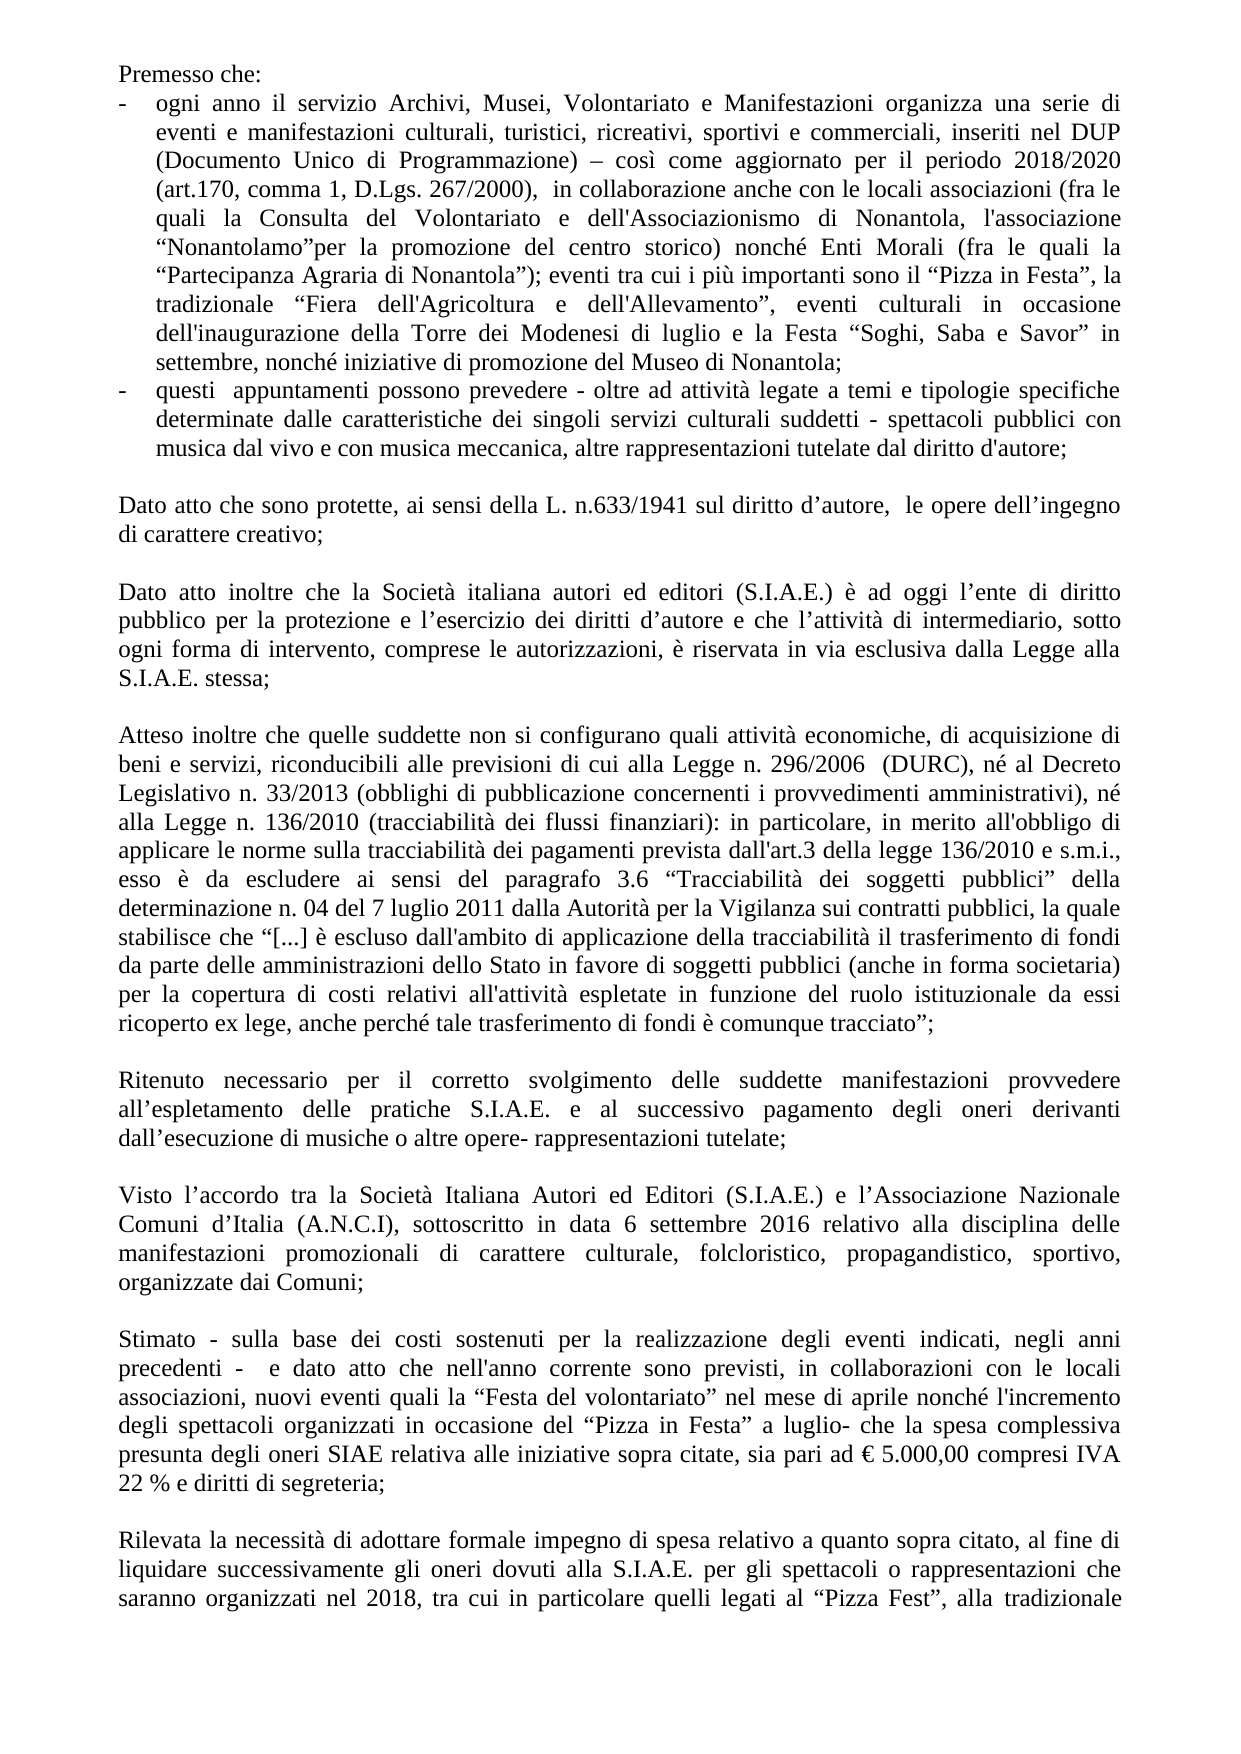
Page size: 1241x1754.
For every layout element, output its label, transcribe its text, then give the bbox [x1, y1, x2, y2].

list ogni anno il servizio Archivi, Musei, Volontariato e Manifestazioni organizza una serie di eventi e manifestazioni culturali, turistici, ricreativi, sportivi e commerciali, inseriti nel DUP (Documento Unico di Programmazione) – così come aggiornato per il periodo 2018/2020 (art.170, comma 1, D.Lgs. 267/2000), in collaborazione anche con le locali associazioni (fra le quali la Consulta del Volontariato e dell'Associazionismo di Nonantola, l'associazione “Nonantolamo”per la promozione del centro storico) nonché Enti Morali (fra le quali la “Partecipanza Agraria di Nonantola”); eventi tra cui i più importanti sono il “Pizza in Festa”, la tradizionale “Fiera dell'Agricoltura e dell'Allevamento”, eventi culturali in occasione dell'inaugurazione della Torre dei Modenesi di luglio e la Festa “Soghi, Saba e Savor” in settembre, nonché iniziative di promozione del Museo di Nonantola; [118, 88, 1122, 375]
text Premesso che: [118, 59, 1122, 88]
text Visto l’accordo tra la Società Italiana Autori ed Editori (S.I.A.E.) e l’Associazione Nazionale Comuni d’Italia (A.N.C.I), sottoscritto in data 6 settembre 2016 relativo alla disciplina delle manifestazioni promozionali di carattere culturale, folcloristico, propagandistico, sportivo, organizzate dai Comuni; [118, 1180, 1122, 1295]
text Rilevata la necessità di adottare formale impegno di spesa relativo a quanto sopra citato, al fine di liquidare successivamente gli oneri dovuti alla S.I.A.E. per gli spettacoli o rappresentazioni che saranno organizzati nel 2018, tra cui in particolare quelli legati al “Pizza Fest”, alla tradizionale [118, 1525, 1122, 1612]
text Atteso inoltre che quelle suddette non si configurano quali attività economiche, di acquisizione di beni e servizi, riconducibili alle previsioni di cui alla Legge n. 296/2006 (DURC), né al Decreto Legislativo n. 33/2013 (obblighi di pubblicazione concernenti i provvedimenti amministrativi), né alla Legge n. 136/2010 (tracciabilità dei flussi finanziari): in particolare, in merito all'obbligo di applicare le norme sulla tracciabilità dei pagamenti prevista dall'art.3 della legge 136/2010 e s.m.i., esso è da escludere ai sensi del paragrafo 3.6 “Tracciabilità dei soggetti pubblici” della determinazione n. 04 del 7 luglio 2011 dalla Autorità per la Vigilanza sui contratti pubblici, la quale stabilisce che “[...] è escluso dall'ambito di applicazione della tracciabilità il trasferimento di fondi da parte delle amministrazioni dello Stato in favore di soggetti pubblici (anche in forma societaria) per la copertura di costi relativi all'attività espletate in funzione del ruolo istituzionale da essi ricoperto ex lege, anche perché tale trasferimento di fondi è comunque tracciato”; [118, 720, 1122, 1037]
text Dato atto inoltre che la Società italiana autori ed editori (S.I.A.E.) è ad oggi l’ente di diritto pubblico per la protezione e l’esercizio dei diritti d’autore e che l’attività di intermediario, sotto ogni forma di intervento, comprese le autorizzazioni, è riservata in via esclusiva dalla Legge alla S.I.A.E. stessa; [118, 577, 1122, 692]
text Dato atto che sono protette, ai sensi della L. n.633/1941 sul diritto d’autore, le opere dell’ingegno di carattere creativo; [118, 490, 1122, 548]
list questi appuntamenti possono prevedere - oltre ad attività legate a temi e tipologie specifiche determinate dalle caratteristiche dei singoli servizi culturali suddetti - spettacoli pubblici con musica dal vivo e con musica meccanica, altre rappresentazioni tutelate dal diritto d'autore; [118, 375, 1122, 462]
text Stimato - sulla base dei costi sostenuti per la realizzazione degli eventi indicati, negli anni precedenti - e dato atto che nell'anno corrente sono previsti, in collaborazioni con le locali associazioni, nuovi eventi quali la “Festa del volontariato” nel mese di aprile nonché l'incremento degli spettacoli organizzati in occasione del “Pizza in Festa” a luglio- che la spesa complessiva presunta degli oneri SIAE relativa alle iniziative sopra citate, sia pari ad € 5.000,00 compresi IVA 22 % e diritti di segreteria; [118, 1324, 1122, 1497]
text Ritenuto necessario per il corretto svolgimento delle suddette manifestazioni provvedere all’espletamento delle pratiche S.I.A.E. e al successivo pagamento degli oneri derivanti dall’esecuzione di musiche o altre opere- rappresentazioni tutelate; [118, 1065, 1122, 1152]
